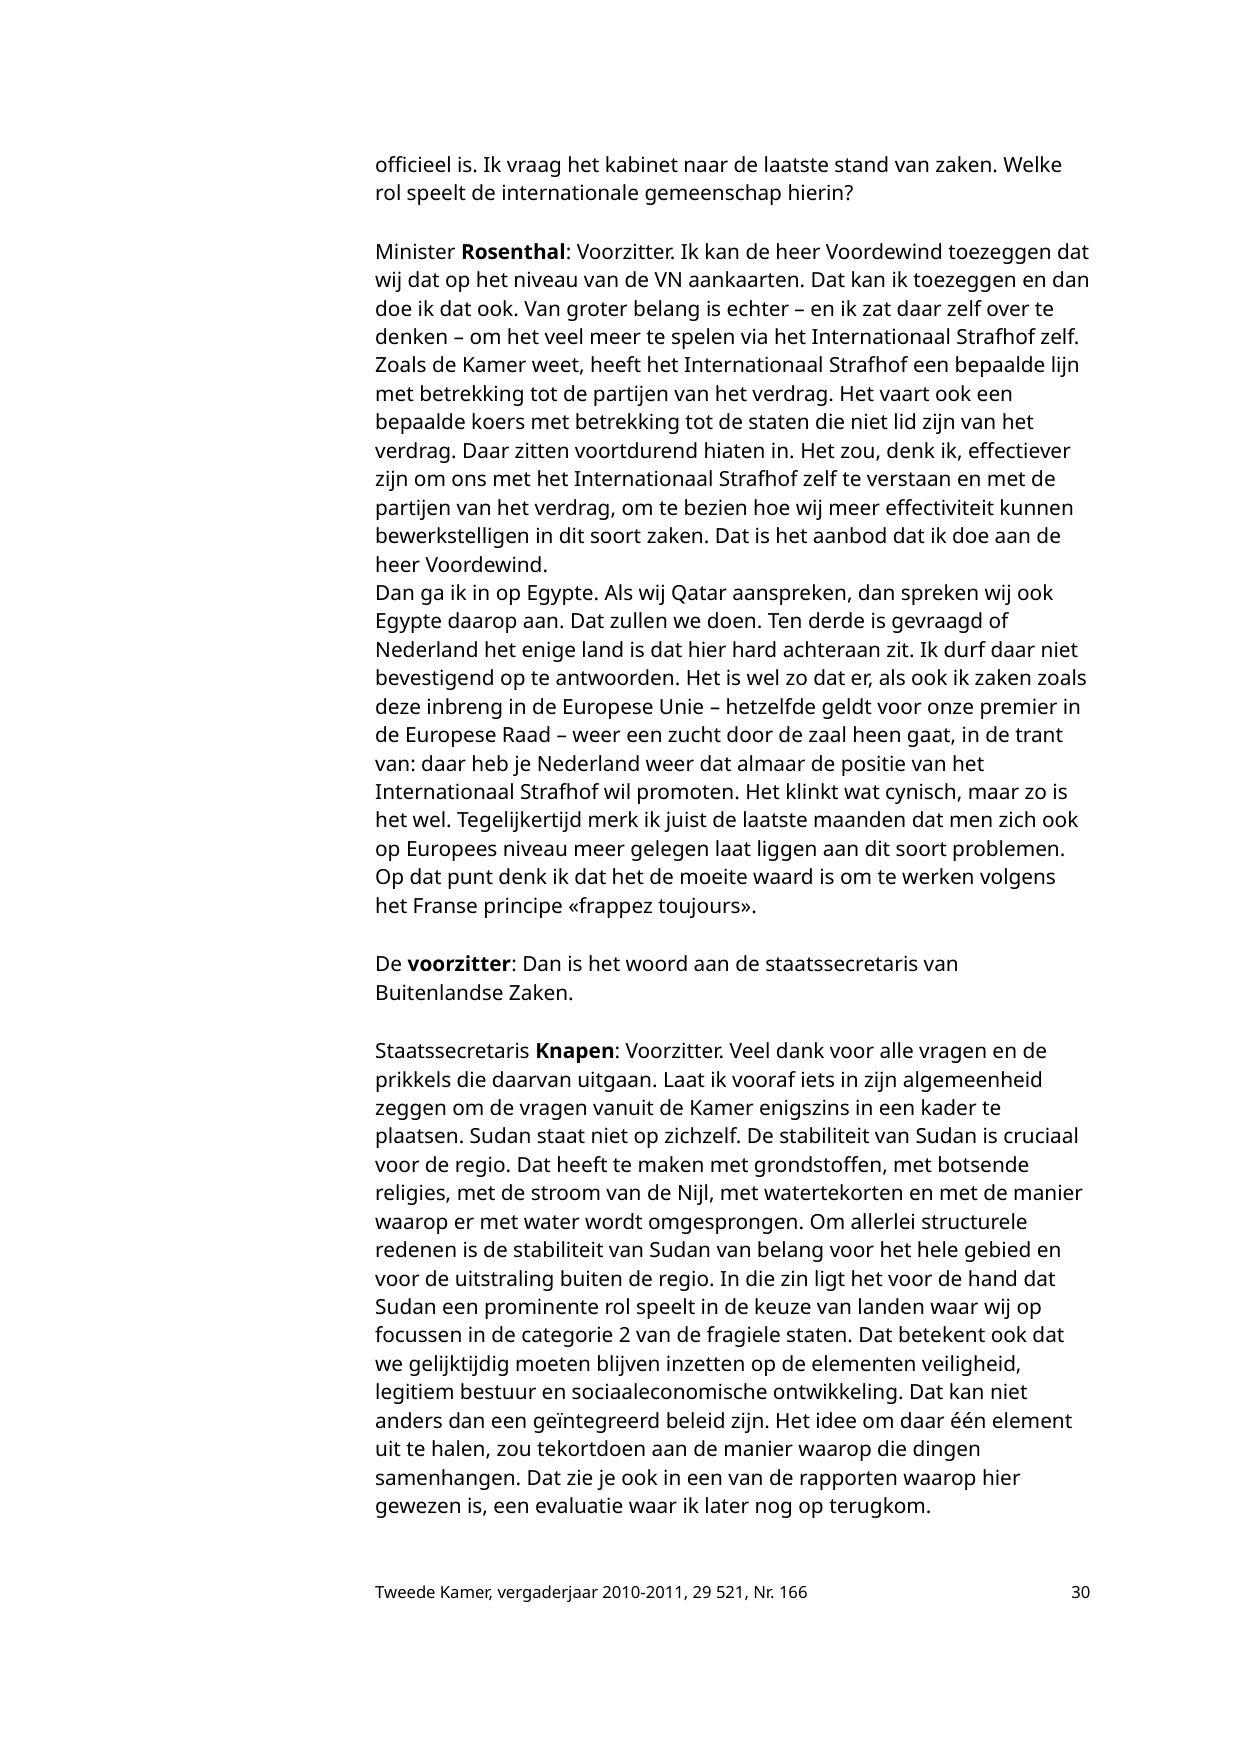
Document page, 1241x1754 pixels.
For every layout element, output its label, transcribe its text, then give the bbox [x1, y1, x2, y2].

text Staatssecretaris Knapen: Voorzitter. Veel dank voor alle vragen en de prikkels die daarvan uitgaan. Laat ik vooraf iets in zijn algemeenheid zeggen om de vragen vanuit de Kamer enigszins in een kader te plaatsen. Sudan staat niet op zichzelf. De stabiliteit van Sudan is cruciaal voor de regio. Dat heeft te maken met grondstoffen, met botsende religies, met de stroom van de Nijl, met watertekorten en met de manier waarop er met water wordt omgesprongen. Om allerlei structurele redenen is de stabiliteit van Sudan van belang voor het hele gebied en voor de uitstraling buiten de regio. In die zin ligt het voor de hand dat Sudan een prominente rol speelt in de keuze van landen waar wij op focussen in de categorie 2 van de fragiele staten. Dat betekent ook dat we gelijktijdig moeten blijven inzetten op de elementen veiligheid, legitiem bestuur en sociaaleconomische ontwikkeling. Dat kan niet anders dan een geïntegreerd beleid zijn. Het idee om daar één element uit te halen, zou tekortdoen aan de manier waarop die dingen samenhangen. Dat zie je ook in een van de rapporten waarop hier gewezen is, een evaluatie waar ik later nog op terugkom. [375, 1036, 1090, 1520]
text De voorzitter: Dan is het woord aan de staatssecretaris van Buitenlandse Zaken. [375, 949, 1090, 1006]
text Dan ga ik in op Egypte. Als wij Qatar aanspreken, dan spreken wij ook Egypte daarop aan. Dat zullen we doen. Ten derde is gevraagd of Nederland het enige land is dat hier hard achteraan zit. Ik durf daar niet bevestigend op te antwoorden. Het is wel zo dat er, als ook ik zaken zoals deze inbreng in de Europese Unie – hetzelfde geldt voor onze premier in de Europese Raad – weer een zucht door de zaal heen gaat, in de trant van: daar heb je Nederland weer dat almaar de positie van het Internationaal Strafhof wil promoten. Het klinkt wat cynisch, maar zo is het wel. Tegelijkertijd merk ik juist de laatste maanden dat men zich ook op Europees niveau meer gelegen laat liggen aan dit soort problemen. Op dat punt denk ik dat het de moeite waard is om te werken volgens het Franse principe «frappez toujours». [375, 578, 1090, 919]
text Minister Rosenthal: Voorzitter. Ik kan de heer Voordewind toezeggen dat wij dat op het niveau van de VN aankaarten. Dat kan ik toezeggen en dan doe ik dat ook. Van groter belang is echter – en ik zat daar zelf over te denken – om het veel meer te spelen via het Internationaal Strafhof zelf. Zoals de Kamer weet, heeft het Internationaal Strafhof een bepaalde lijn met betrekking tot de partijen van het verdrag. Het vaart ook een bepaalde koers met betrekking tot de staten die niet lid zijn van het verdrag. Daar zitten voortdurend hiaten in. Het zou, denk ik, effectiever zijn om ons met het Internationaal Strafhof zelf te verstaan en met de partijen van het verdrag, om te bezien hoe wij meer effectiviteit kunnen bewerkstelligen in dit soort zaken. Dat is het aanbod dat ik doe aan de heer Voordewind. [375, 237, 1090, 578]
text officieel is. Ik vraag het kabinet naar de laatste stand van zaken. Welke rol speelt de internationale gemeenschap hierin? [375, 150, 1090, 207]
